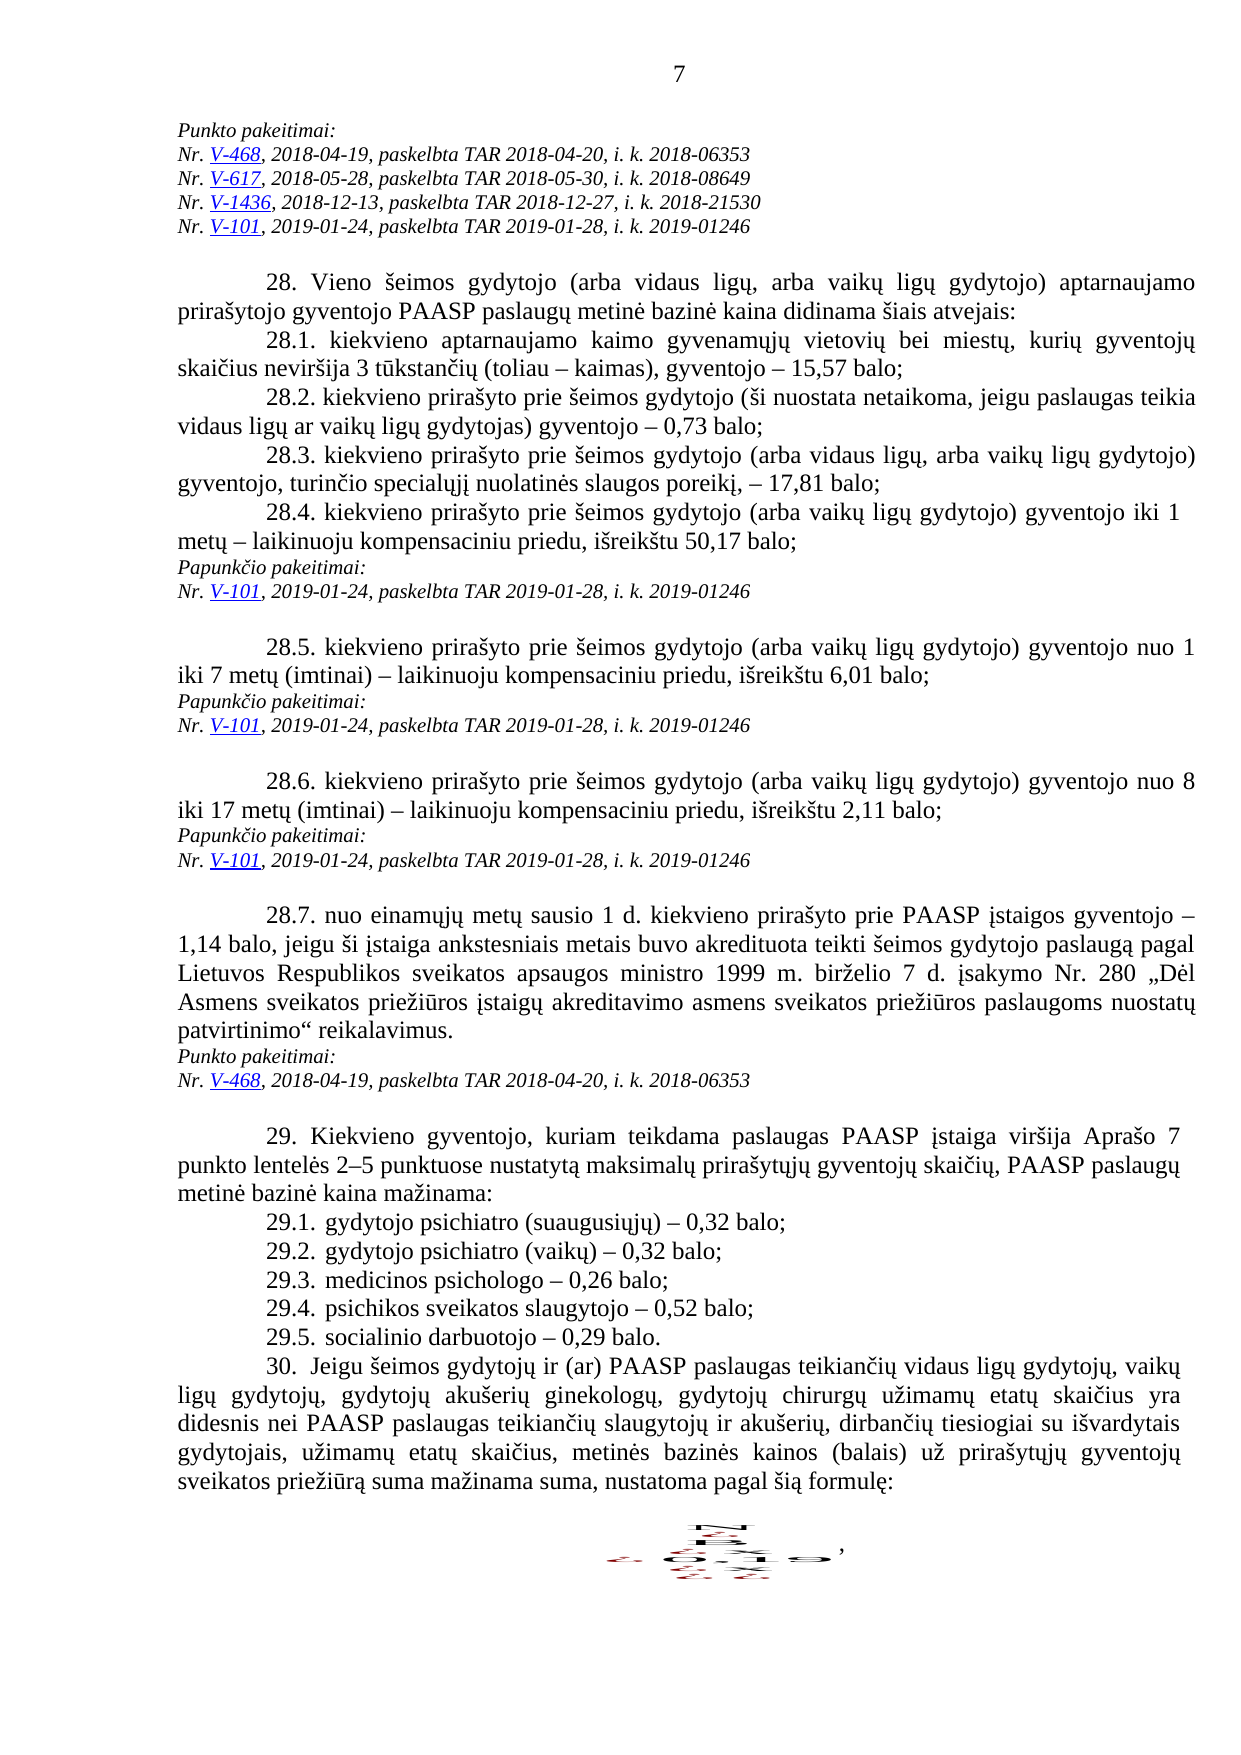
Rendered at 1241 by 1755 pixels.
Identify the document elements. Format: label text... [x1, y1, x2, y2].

text 29.1. gydytojo psichiatro (suaugusiųjų) – 0,32 balo; [177, 1207, 1181, 1236]
text Papunkčio pakeitimai: [177, 555, 1181, 579]
text Papunkčio pakeitimai: [177, 823, 1181, 847]
text Nr. V-468, 2018-04-19, paskelbta TAR 2018-04-20, i. k. 2018-06353 [177, 1068, 1181, 1092]
text Nr. V-617, 2018-05-28, paskelbta TAR 2018-05-30, i. k. 2018-08649 [177, 166, 1181, 190]
text 29.5. socialinio darbuotojo – 0,29 balo. [177, 1322, 1181, 1351]
text 28.5. kiekvieno prirašyto prie šeimos gydytojo (arba vaikų ligų gydytojo) gyventojo nuo 1 iki 7 metų (imtinai) – laikinuoju kompensaciniu priedu, išreikštu 6,01 balo; [177, 632, 1196, 689]
text Nr. V-101, 2019-01-24, paskelbta TAR 2019-01-28, i. k. 2019-01246 [177, 713, 1181, 737]
text , [177, 1523, 1181, 1580]
text Papunkčio pakeitimai: [177, 689, 1181, 713]
text Nr. V-468, 2018-04-19, paskelbta TAR 2018-04-20, i. k. 2018-06353 [177, 142, 1181, 166]
text 28.6. kiekvieno prirašyto prie šeimos gydytojo (arba vaikų ligų gydytojo) gyventojo nuo 8 iki 17 metų (imtinai) – laikinuoju kompensaciniu priedu, išreikštu 2,11 balo; [177, 766, 1196, 823]
text 28.2. kiekvieno prirašyto prie šeimos gydytojo (ši nuostata netaikoma, jeigu paslaugas teikia vidaus ligų ar vaikų ligų gydytojas) gyventojo – 0,73 balo; [177, 382, 1196, 440]
text Nr. V-101, 2019-01-24, paskelbta TAR 2019-01-28, i. k. 2019-01246 [177, 847, 1181, 872]
text Punkto pakeitimai: [177, 118, 1181, 142]
text 29. Kiekvieno gyventojo, kuriam teikdama paslaugas PAASP įstaiga viršija Aprašo 7 punkto lentelės 2–5 punktuose nustatytą maksimalų prirašytųjų gyventojų skaičių, PAASP paslaugų metinė bazinė kaina mažinama: [177, 1121, 1181, 1207]
text 28.3. kiekvieno prirašyto prie šeimos gydytojo (arba vidaus ligų, arba vaikų ligų gydytojo) gyventojo, turinčio specialųjį nuolatinės slaugos poreikį, – 17,81 balo; [177, 440, 1196, 497]
text 28.7. nuo einamųjų metų sausio 1 d. kiekvieno prirašyto prie PAASP įstaigos gyventojo – 1,14 balo, jeigu ši įstaiga ankstesniais metais buvo akredituota teikti šeimos gydytojo paslaugą pagal Lietuvos Respublikos sveikatos apsaugos ministro 1999 m. birželio 7 d. įsakymo Nr. 280 „Dėl Asmens sveikatos priežiūros įstaigų akreditavimo asmens sveikatos priežiūros paslaugoms nuostatų patvirtinimo“ reikalavimus. [177, 900, 1196, 1044]
text 29.4. psichikos sveikatos slaugytojo – 0,52 balo; [177, 1293, 1181, 1322]
text Punkto pakeitimai: [177, 1044, 1181, 1068]
text Nr. V-101, 2019-01-24, paskelbta TAR 2019-01-28, i. k. 2019-01246 [177, 214, 1181, 238]
text 28. Vieno šeimos gydytojo (arba vidaus ligų, arba vaikų ligų gydytojo) aptarnaujamo prirašytojo gyventojo PAASP paslaugų metinė bazinė kaina didinama šiais atvejais: [177, 267, 1196, 325]
text 28.4. kiekvieno prirašyto prie šeimos gydytojo (arba vaikų ligų gydytojo) gyventojo iki 1 metų – laikinuoju kompensaciniu priedu, išreikštu 50,17 balo; [177, 497, 1181, 555]
text 29.3. medicinos psichologo – 0,26 balo; [177, 1265, 1181, 1293]
text 28.1. kiekvieno aptarnaujamo kaimo gyvenamųjų vietovių bei miestų, kurių gyventojų skaičius neviršija 3 tūkstančių (toliau – kaimas), gyventojo – 15,57 balo; [177, 325, 1196, 382]
text 29.2. gydytojo psichiatro (vaikų) – 0,32 balo; [177, 1236, 1181, 1265]
text Nr. V-101, 2019-01-24, paskelbta TAR 2019-01-28, i. k. 2019-01246 [177, 579, 1181, 603]
text 30. Jeigu šeimos gydytojų ir (ar) PAASP paslaugas teikiančių vidaus ligų gydytojų, vaikų ligų gydytojų, gydytojų akušerių ginekologų, gydytojų chirurgų užimamų etatų skaičius yra didesnis nei PAASP paslaugas teikiančių slaugytojų ir akušerių, dirbančių tiesiogiai su išvardytais gydytojais, užimamų etatų skaičius, metinės bazinės kainos (balais) už prirašytųjų gyventojų sveikatos priežiūrą suma mažinama suma, nustatoma pagal šią formulę: [177, 1351, 1181, 1495]
text Nr. V-1436, 2018-12-13, paskelbta TAR 2018-12-27, i. k. 2018-21530 [177, 190, 1181, 214]
